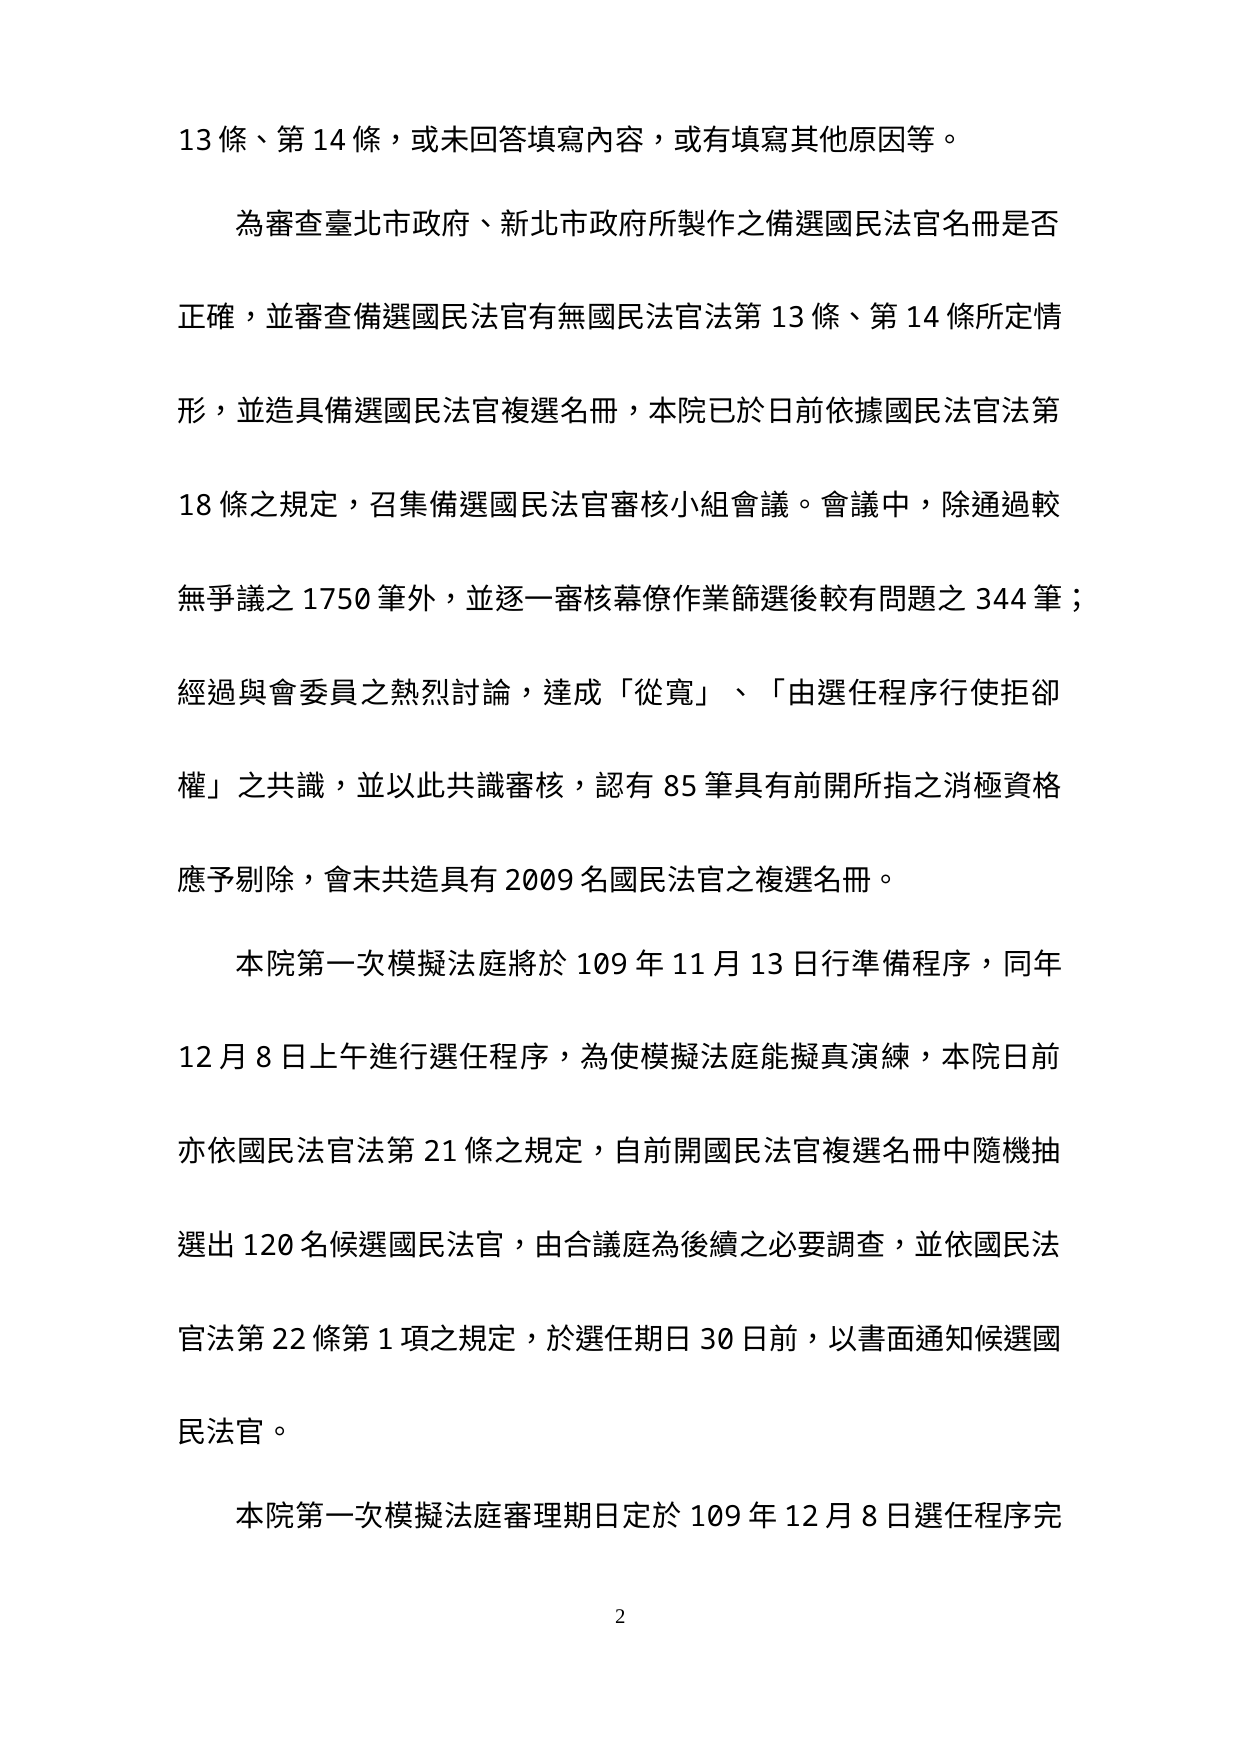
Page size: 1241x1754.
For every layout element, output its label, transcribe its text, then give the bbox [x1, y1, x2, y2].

text 本院第一次模擬法庭審理期日定於109年12月8日選任程序完畢後至10日下午，藉由此次模擬演練，期使審、檢、辯三方均能熟悉國民法官新制，累積操作經驗，並使更多民眾得藉由事前參與模擬法庭，瞭解國民法官法之內容，建立國民易於參與及瞭解之審判環境。 [177, 1472, 1063, 1535]
text 為審查臺北市政府、新北市政府所製作之備選國民法官名冊是否正確，並審查備選國民法官有無國民法官法第13條、第14條所定情形，並造具備選國民法官複選名冊，本院已於日前依據國民法官法第18條之規定，召集備選國民法官審核小組會議。會議中，除通過較無爭議之1750筆外，並逐一審核幕僚作業篩選後較有問題之344筆；經過與會委員之熱烈討論，達成「從寬」、「由選任程序行使拒卻權」之共識，並以此共識審核，認有85筆具有前開所指之消極資格應予剔除，會末共造具有2009名國民法官之複選名冊。 [177, 180, 1063, 899]
text 13條、第14條，或未回答填寫內容，或有填寫其他原因等。 [177, 96, 1063, 159]
text 本院第一次模擬法庭將於109年11月13日行準備程序，同年12月8日上午進行選任程序，為使模擬法庭能擬真演練，本院日前亦依國民法官法第21條之規定，自前開國民法官複選名冊中隨機抽選出120名候選國民法官，由合議庭為後續之必要調查，並依國民法官法第22條第1項之規定，於選任期日30日前，以書面通知候選國民法官。 [177, 920, 1063, 1451]
